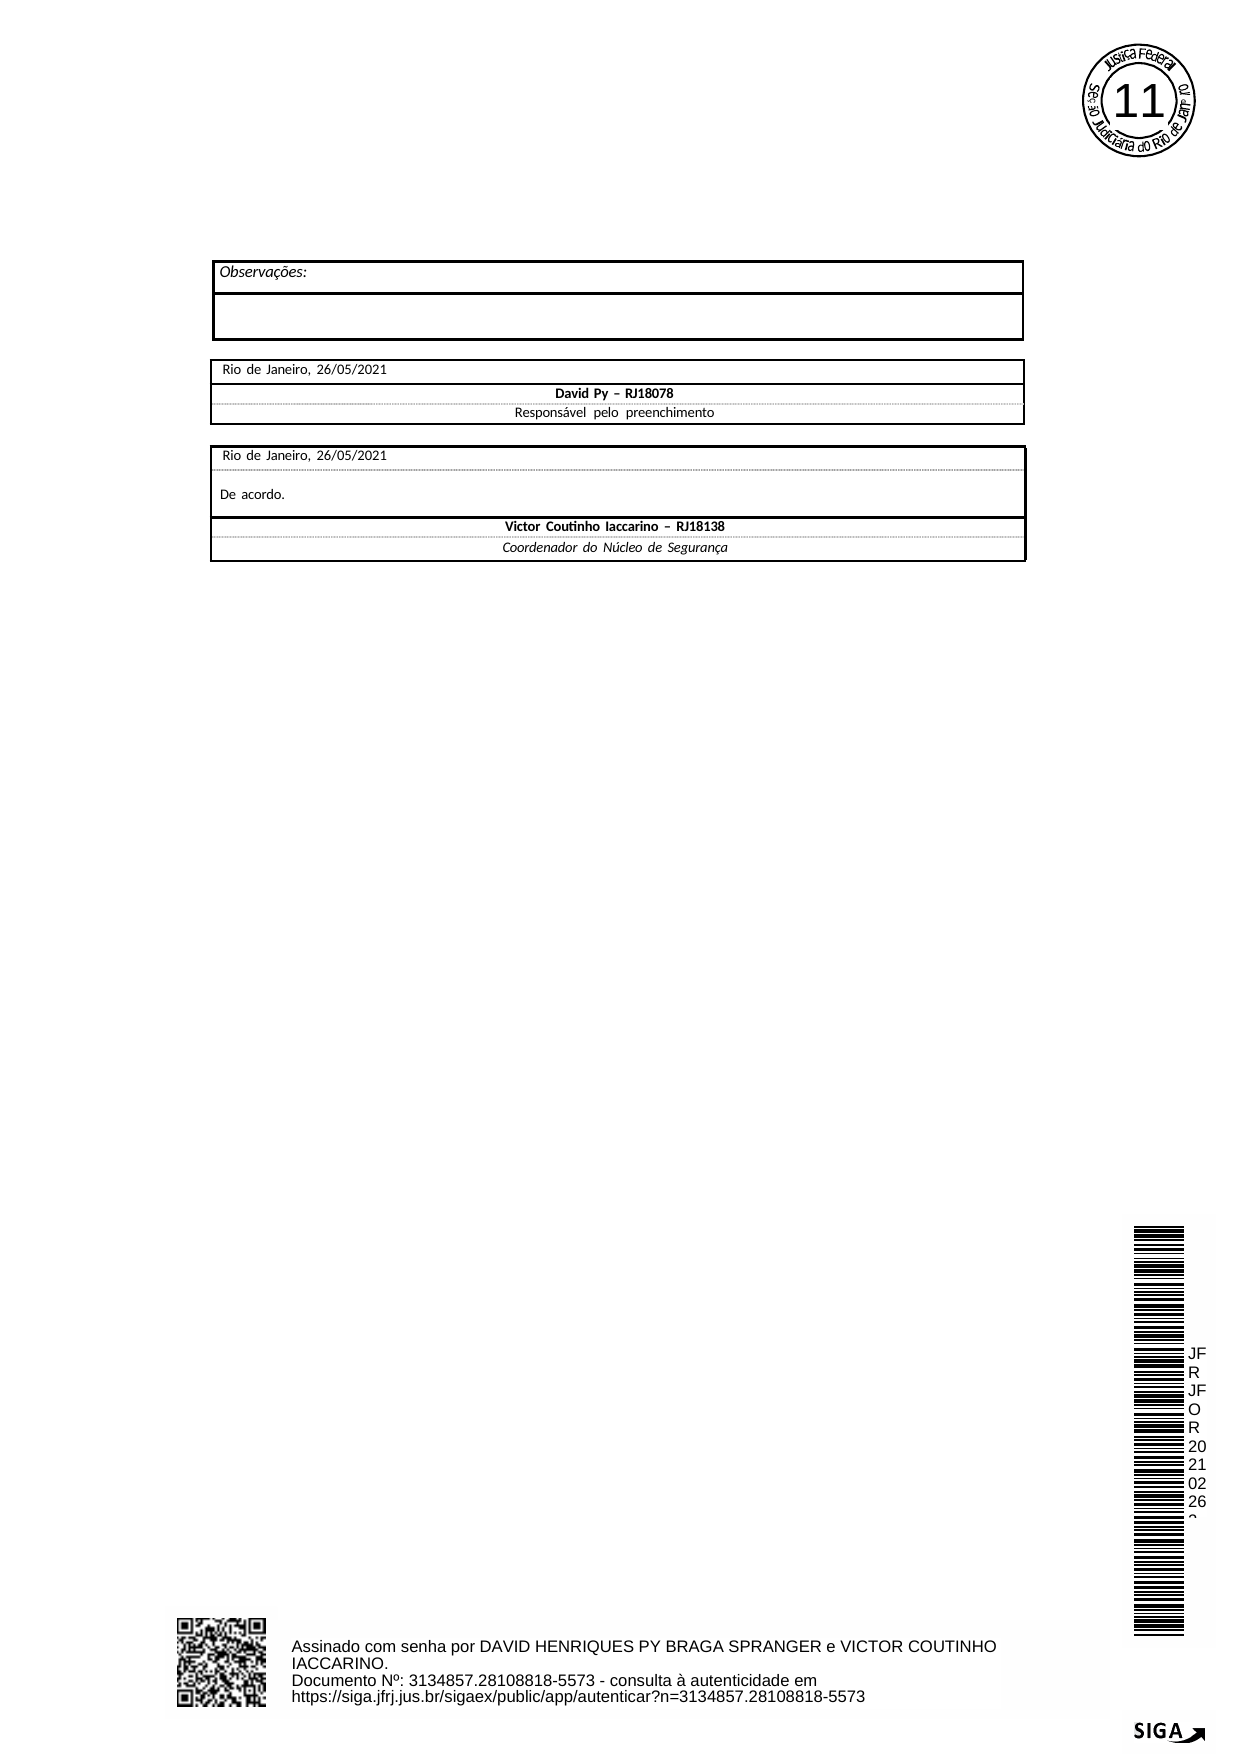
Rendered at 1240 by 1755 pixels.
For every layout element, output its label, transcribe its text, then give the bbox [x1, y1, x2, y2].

text e [1180, 95, 1193, 105]
text JFRJFOR202102262A [1188, 1345, 1207, 1517]
text ç [1087, 98, 1099, 106]
